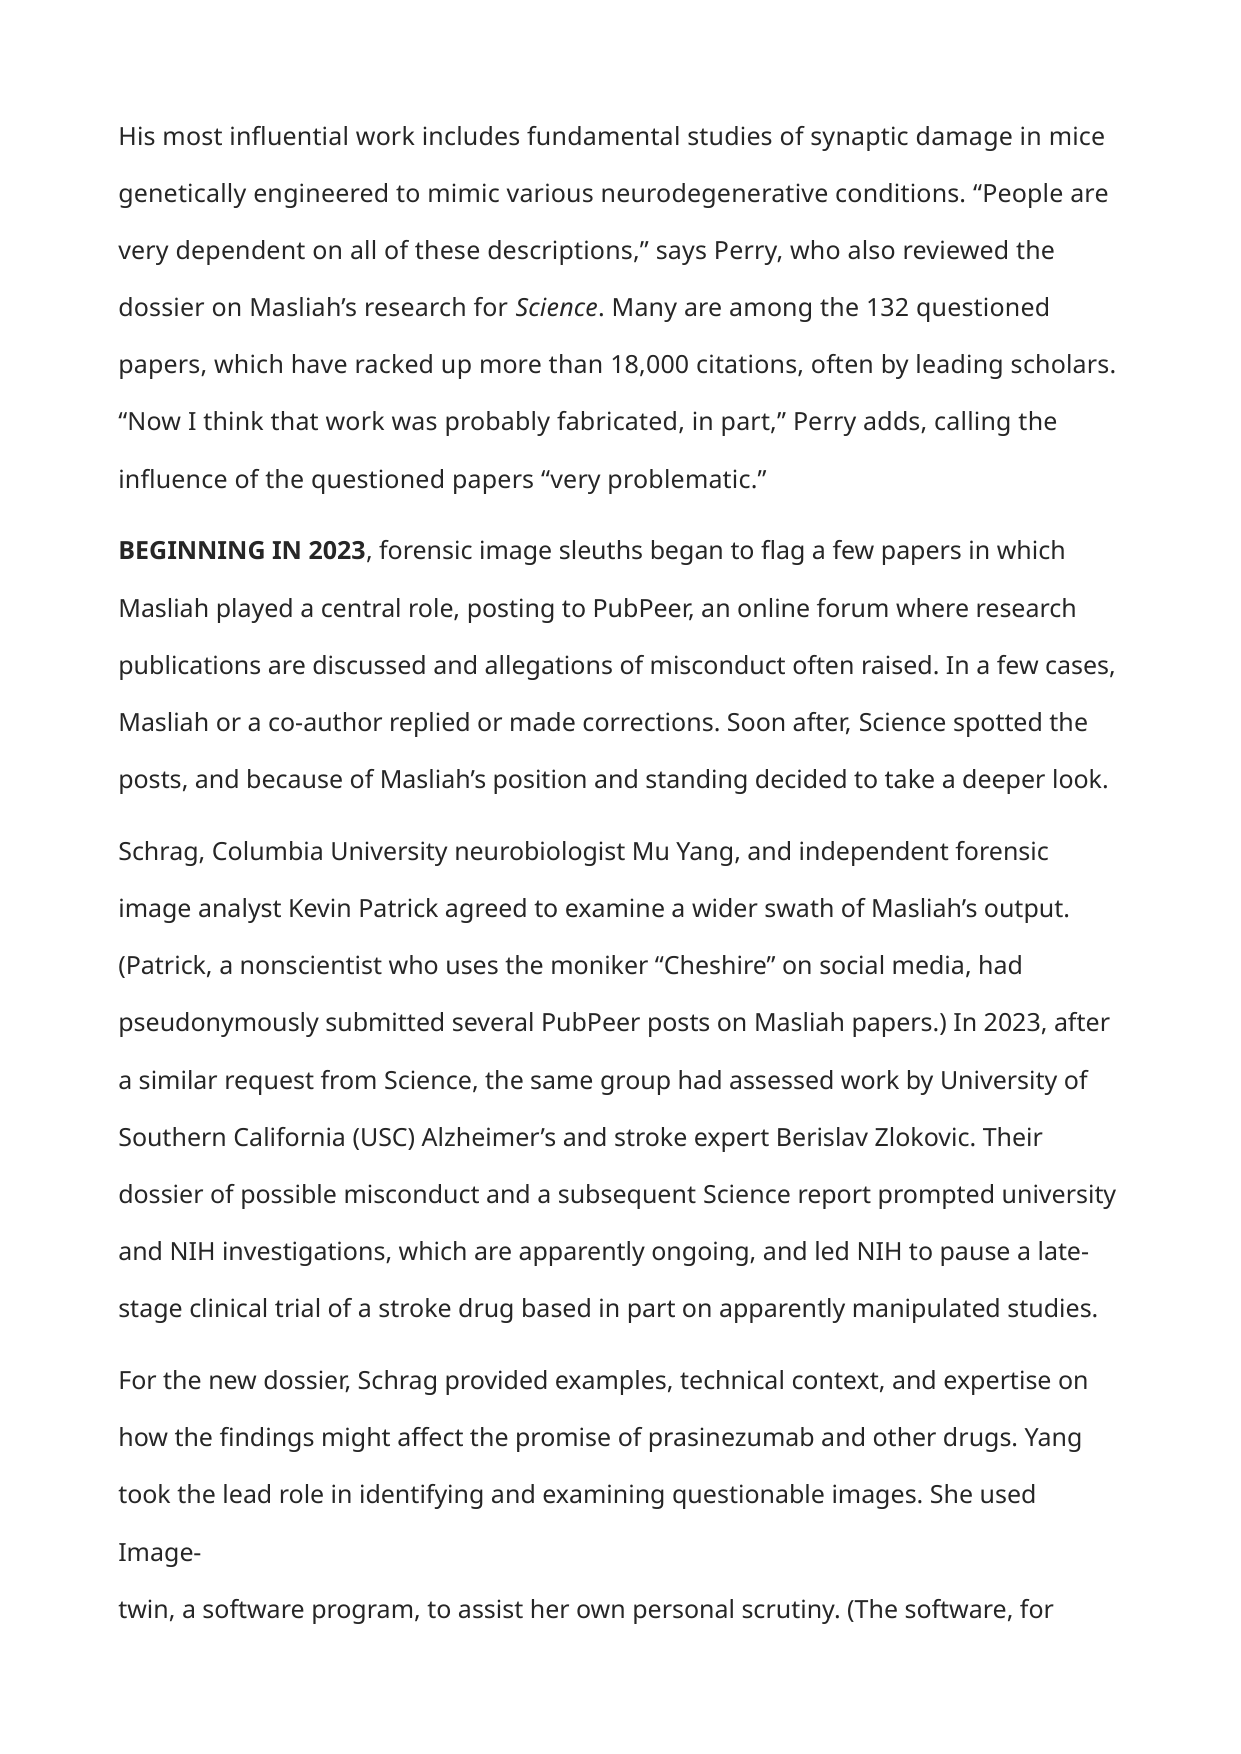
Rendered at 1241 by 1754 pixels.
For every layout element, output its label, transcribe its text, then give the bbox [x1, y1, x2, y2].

text Schrag, Columbia University neurobiologist Mu Yang, and independent forensic image analyst Kevin Patrick agreed to examine a wider swath of Masliah’s output. (Patrick, a nonscientist who uses the moniker “Cheshire” on social media, had pseudonymously submitted several PubPeer posts on Masliah papers.) In 2023, after a similar request from Science, the same group had assessed work by University of Southern California (USC) Alzheimer’s and stroke expert Berislav Zlokovic. Their dossier of possible misconduct and a subsequent Science report prompted university and NIH investigations, which are apparently ongoing, and led NIH to pause a late-stage clinical trial of a stroke drug based in part on apparently manipulated studies. [118, 833, 1122, 1325]
text BEGINNING IN 2023, forensic image sleuths began to flag a few papers in which Masliah played a central role, posting to PubPeer, an online forum where research publications are discussed and allegations of misconduct often raised. In a few cases, Masliah or a co-author replied or made corrections. Soon after, Science spotted the posts, and because of Masliah’s position and standing decided to take a deeper look. [118, 533, 1122, 796]
text For the new dossier, Schrag provided examples, technical context, and expertise on how the findings might affect the promise of prasinezumab and other drugs. Yang took the lead role in identifying and examining questionable images. She used Image- twin, a software program, to assist her own personal scrutiny. (The software, for [118, 1363, 1122, 1626]
text His most influential work includes fundamental studies of synaptic damage in mice genetically engineered to mimic various neurodegenerative conditions. “People are very dependent on all of these descriptions,” says Perry, who also reviewed the dossier on Masliah’s research for Science. Many are among the 132 questioned papers, which have racked up more than 18,000 citations, often by leading scholars. “Now I think that work was probably fabricated, in part,” Perry adds, calling the influence of the questioned papers “very problematic.” [118, 118, 1122, 495]
